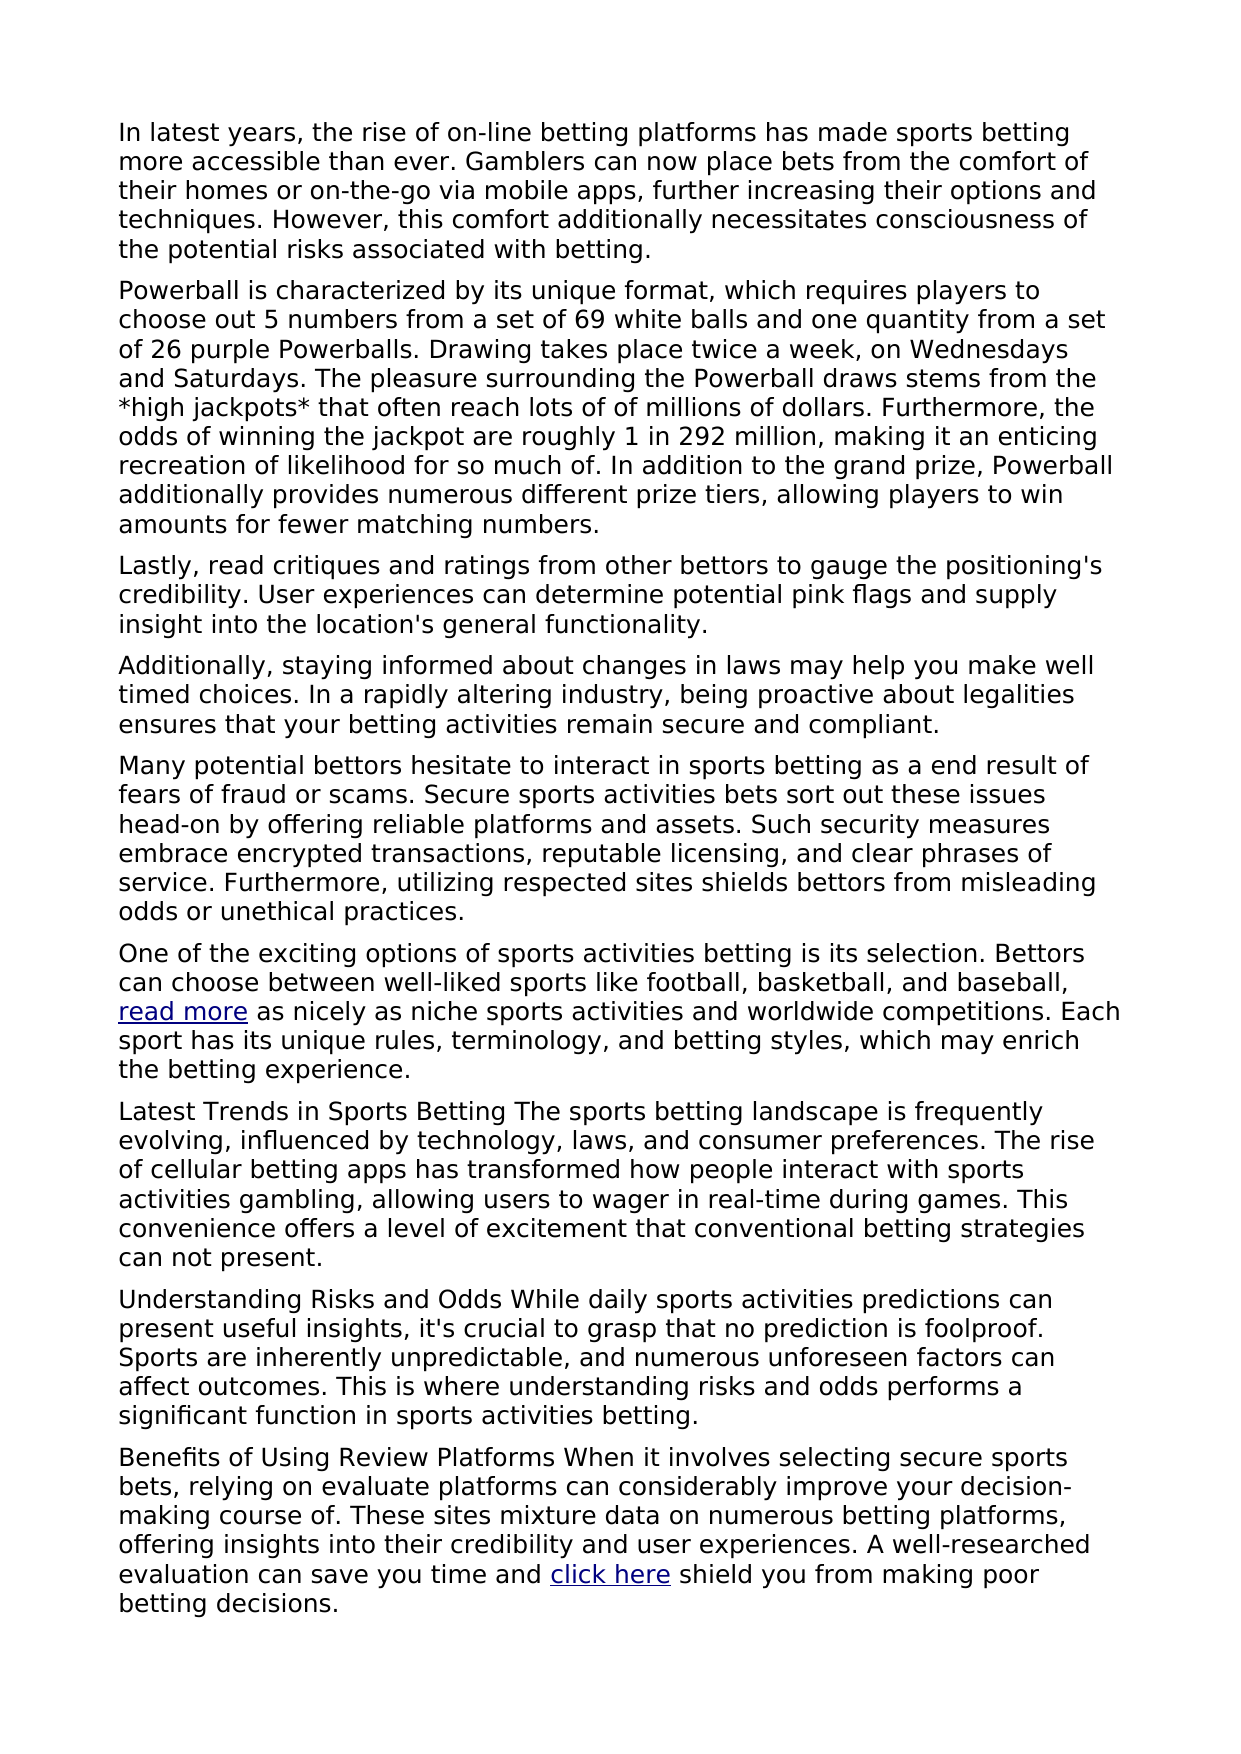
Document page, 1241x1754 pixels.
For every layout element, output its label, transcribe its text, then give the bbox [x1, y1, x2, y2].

text Many potential bettors hesitate to interact in sports betting as a end result of fears of fraud or scams. Secure sports activities bets sort out these issues head-on by offering reliable platforms and assets. Such security measures embrace encrypted transactions, reputable licensing, and clear phrases of service. Furthermore, utilizing respected sites shields bettors from misleading odds or unethical practices. [118, 751, 1122, 926]
text Lastly, read critiques and ratings from other bettors to gauge the positioning's credibility. User experiences can determine potential pink flags and supply insight into the location's general functionality. [118, 551, 1122, 639]
text One of the exciting options of sports activities betting is its selection. Bettors can choose between well-liked sports like football, basketball, and baseball, read more as nicely as niche sports activities and worldwide competitions. Each sport has its unique rules, terminology, and betting styles, which may enrich the betting experience. [118, 939, 1122, 1085]
text Latest Trends in Sports Betting The sports betting landscape is frequently evolving, influenced by technology, laws, and consumer preferences. The rise of cellular betting apps has transformed how people interact with sports activities gambling, allowing users to wager in real-time during games. This convenience offers a level of excitement that conventional betting strategies can not present. [118, 1097, 1122, 1272]
text Powerball is characterized by its unique format, which requires players to choose out 5 numbers from a set of 69 white balls and one quantity from a set of 26 purple Powerballs. Drawing takes place twice a week, on Wednesdays and Saturdays. The pleasure surrounding the Powerball draws stems from the *high jackpots* that often reach lots of of millions of dollars. Furthermore, the odds of winning the jackpot are roughly 1 in 292 million, making it an enticing recreation of likelihood for so much of. In addition to the grand prize, Powerball additionally provides numerous different prize tiers, allowing players to win amounts for fewer matching numbers. [118, 276, 1122, 539]
text In latest years, the rise of on-line betting platforms has made sports betting more accessible than ever. Gamblers can now place bets from the comfort of their homes or on-the-go via mobile apps, further increasing their options and techniques. However, this comfort additionally necessitates consciousness of the potential risks associated with betting. [118, 118, 1122, 264]
text Understanding Risks and Odds While daily sports activities predictions can present useful insights, it's crucial to grasp that no prediction is foolproof. Sports are inherently unpredictable, and numerous unforeseen factors can affect outcomes. This is where understanding risks and odds performs a significant function in sports activities betting. [118, 1285, 1122, 1431]
text Additionally, staying informed about changes in laws may help you make well timed choices. In a rapidly altering industry, being proactive about legalities ensures that your betting activities remain secure and compliant. [118, 651, 1122, 739]
text Benefits of Using Review Platforms When it involves selecting secure sports bets, relying on evaluate platforms can considerably improve your decision-making course of. These sites mixture data on numerous betting platforms, offering insights into their credibility and user experiences. A well-researched evaluation can save you time and click here shield you from making poor betting decisions. [118, 1443, 1122, 1618]
